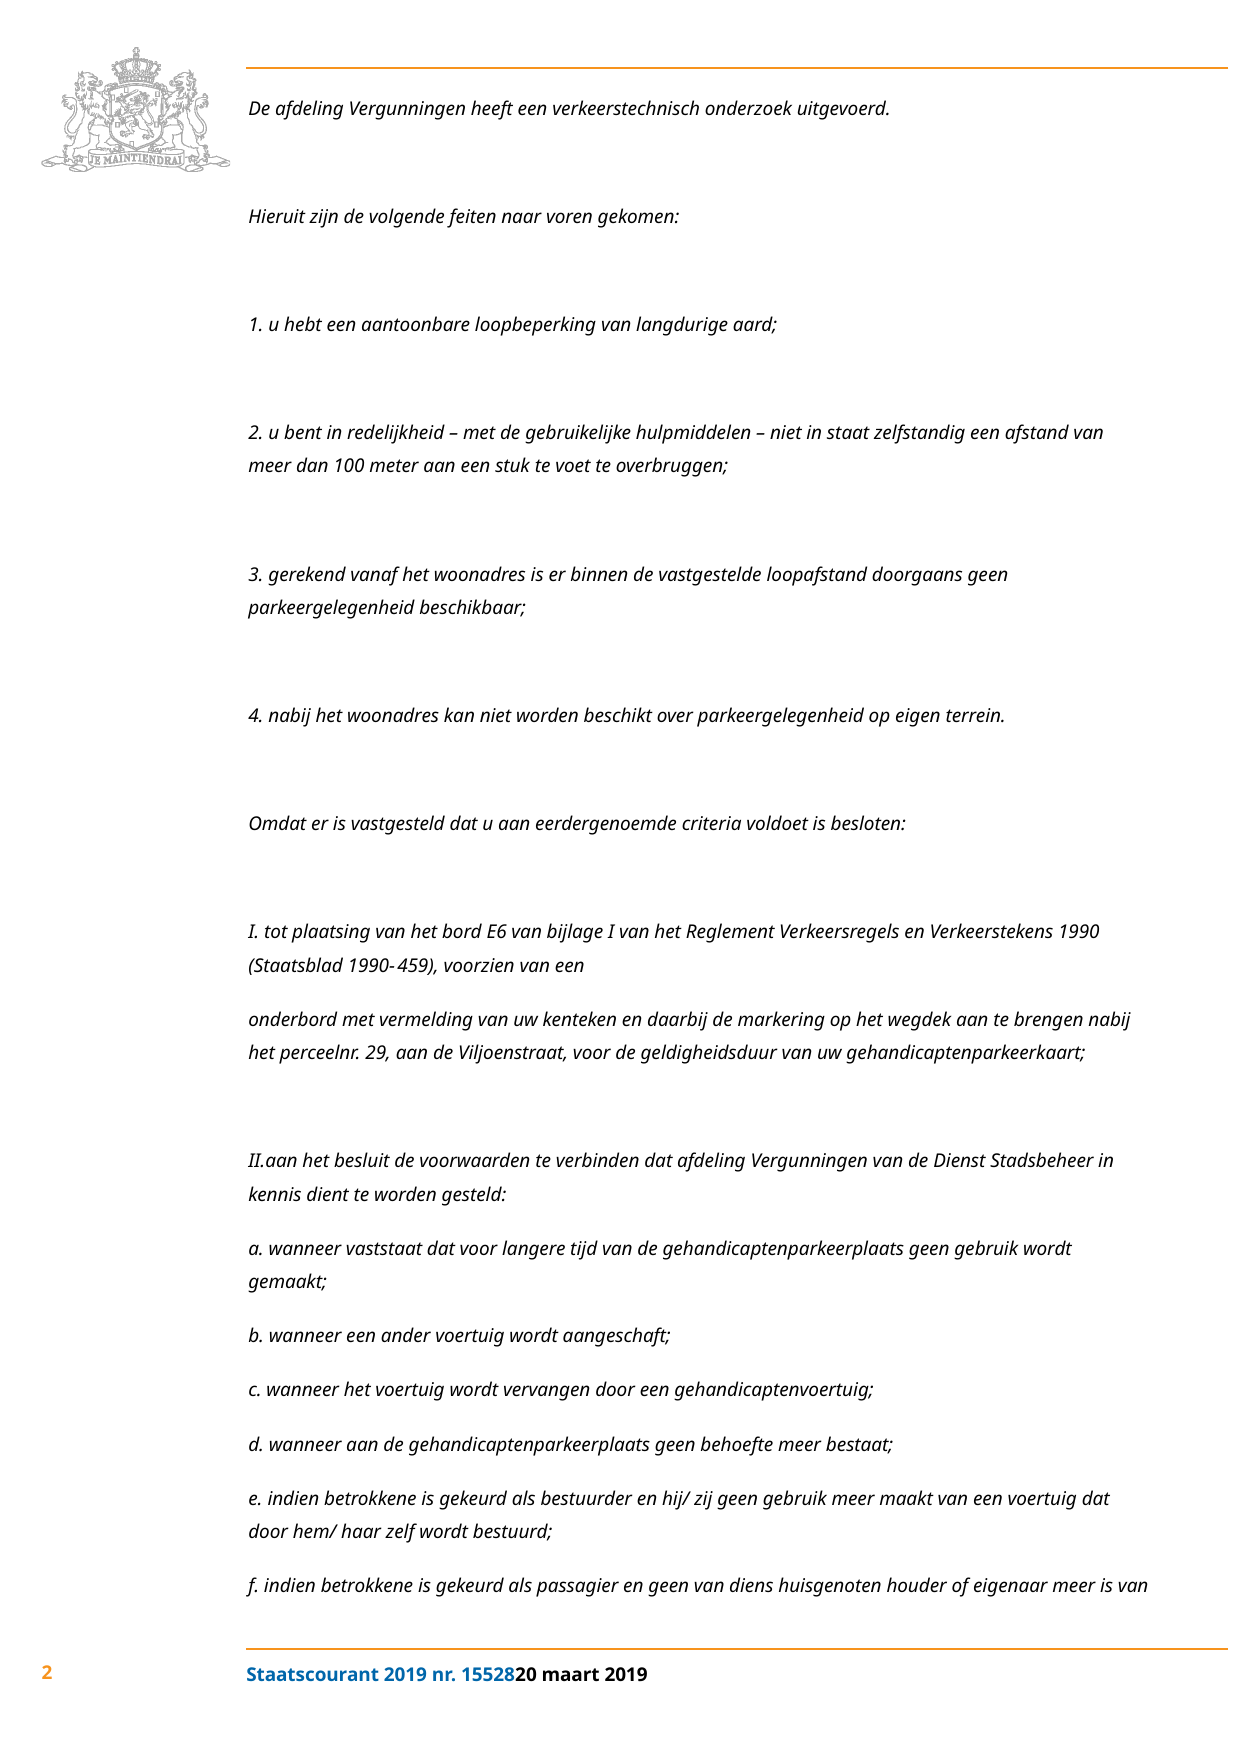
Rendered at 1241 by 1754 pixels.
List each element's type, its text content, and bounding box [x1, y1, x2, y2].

text Hieruit zijn de volgende feiten naar voren gekomen: [248, 203, 1152, 229]
text 2. u bent in redelijkheid – met de gebruikelijke hulpmiddelen – niet in staat zelfstandig een afstand van meer dan 100 meter aan een stuk te voet te overbruggen; [248, 419, 1152, 478]
text De afdeling Vergunningen heeft een verkeerstechnisch onderzoek uitgevoerd. [248, 95, 1152, 121]
text I. tot plaatsing van het bord E6 van bijlage I van het Reglement Verkeersregels en Verkeerstekens 1990 (Staatsblad 1990‑459), voorzien van een [248, 918, 1152, 978]
text 4. nabij het woonadres kan niet worden beschikt over parkeergelegenheid op eigen terrein. [248, 702, 1152, 728]
text 1. u hebt een aantoonbare loopbeperking van langdurige aard; [248, 311, 1152, 337]
text e. indien betrokkene is gekeurd als bestuurder en hij/ zij geen gebruik meer maakt van een voertuig dat door hem/ haar zelf wordt bestuurd; [248, 1485, 1152, 1544]
text II.aan het besluit de voorwaarden te verbinden dat afdeling Vergunningen van de Dienst Stadsbeheer in kennis dient te worden gesteld: [248, 1148, 1152, 1207]
text f. indien betrokkene is gekeurd als passagier en geen van diens huisgenoten houder of eigenaar meer is van [248, 1572, 1152, 1598]
text c. wanneer het voertuig wordt vervangen door een gehandicaptenvoertuig; [248, 1377, 1152, 1402]
text onderbord met vermelding van uw kenteken en daarbij de markering op het wegdek aan te brengen nabij het perceelnr. 29, aan de Viljoenstraat, voor de geldigheidsduur van uw gehandicaptenparkeerkaart; [248, 1006, 1152, 1065]
text a. wanneer vaststaat dat voor langere tijd van de gehandicaptenparkeerplaats geen gebruik wordt gemaakt; [248, 1235, 1152, 1294]
text d. wanneer aan de gehandicaptenparkeerplaats geen behoefte meer bestaat; [248, 1431, 1152, 1456]
picture [41, 47, 231, 172]
text b. wanneer een ander voertuig wordt aangeschaft; [248, 1323, 1152, 1348]
text Omdat er is vastgesteld dat u aan eerdergenoemde criteria voldoet is besloten: [248, 810, 1152, 836]
text 3. gerekend vanaf het woonadres is er binnen de vastgestelde loopafstand doorgaans geen parkeergelegenheid beschikbaar; [248, 561, 1152, 620]
